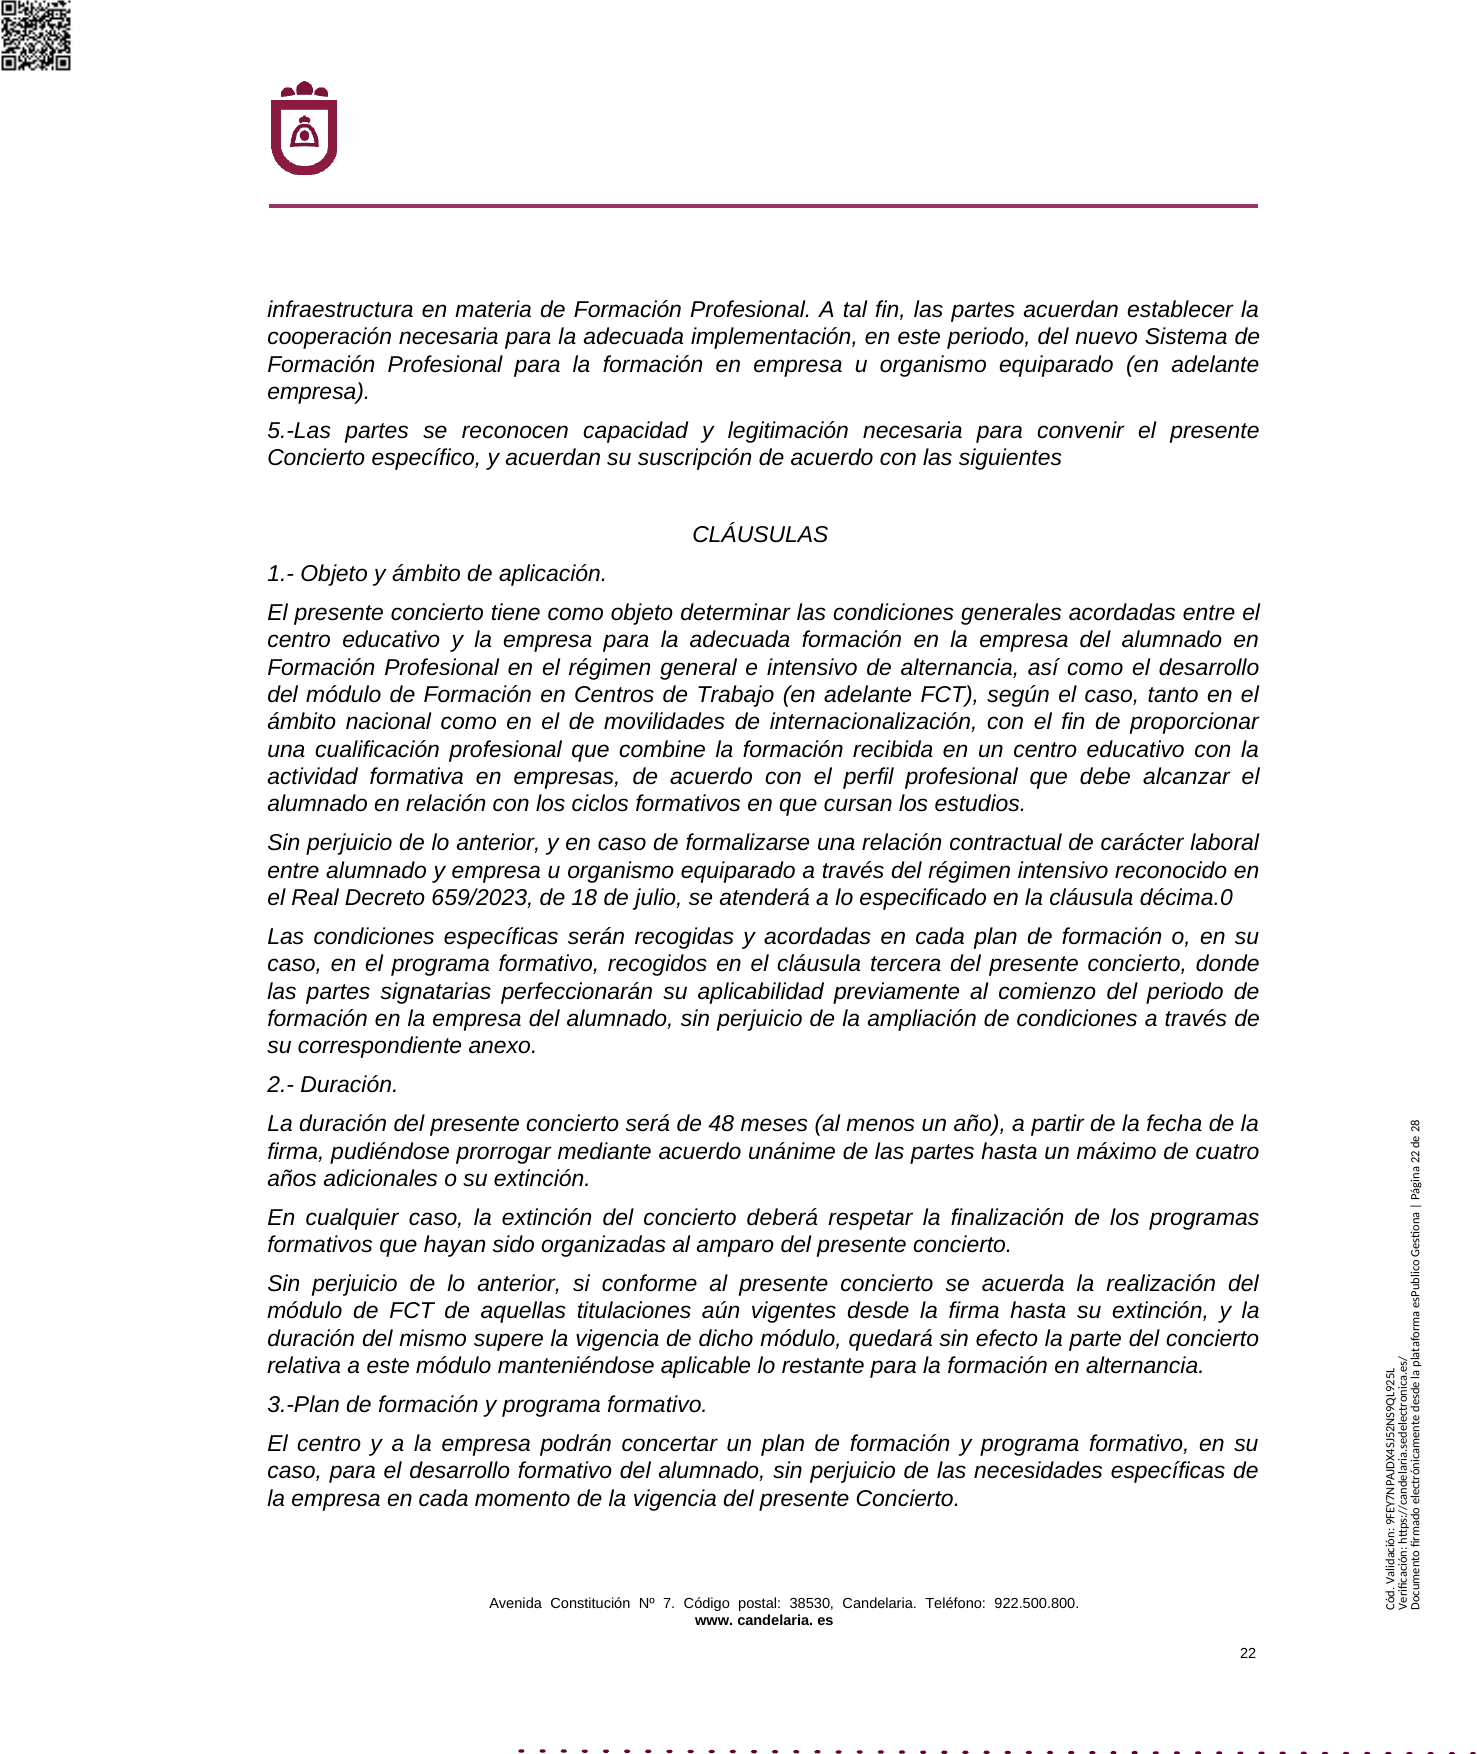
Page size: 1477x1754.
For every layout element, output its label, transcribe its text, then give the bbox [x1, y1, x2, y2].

text infraestructura en materia de Formación Profesional. A tal fin, las partes acuerdan establecer la cooperación necesaria para la adecuada implementación, en este periodo, del nuevo Sistema de Formación Profesional para la formación en empresa u organismo equiparado (en adelante empresa). [267, 296, 1263, 404]
text Sin perjuicio de lo anterior, y en caso de formalizarse una relación contractual de carácter laboral entre alumnado y empresa u organismo equiparado a través del régimen intensivo reconocido en el Real Decreto 659/2023, de 18 de julio, se atenderá a lo especificado en la cláusula décima.0 [267, 829, 1263, 910]
text CLÁUSULAS [266, 521, 1263, 548]
text Las condiciones específicas serán recogidas y acordadas en cada plan de formación o, en su caso, en el programa formativo, recogidos en el cláusula tercera del presente concierto, donde las partes signatarias perfeccionarán su aplicabilidad previamente al comienzo del periodo de formación en la empresa del alumnado, sin perjuicio de la ampliación de condiciones a través de su correspondiente anexo. [267, 923, 1263, 1059]
text 3.-Plan de formación y programa formativo. [267, 1391, 1263, 1417]
text 1.- Objeto y ámbito de aplicación. [267, 560, 1263, 586]
text Sin perjuicio de lo anterior, si conforme al presente concierto se acuerda la realización del módulo de FCT de aquellas titulaciones aún vigentes desde la firma hasta su extinción, y la duración del mismo supere la vigencia de dicho módulo, quedará sin efecto la parte del concierto relativa a este módulo manteniéndose aplicable lo restante para la formación en alternancia. [267, 1270, 1263, 1379]
text El presente concierto tiene como objeto determinar las condiciones generales acordadas entre el centro educativo y la empresa para la adecuada formación en la empresa del alumnado en Formación Profesional en el régimen general e intensivo de alternancia, así como el desarrollo del módulo de Formación en Centros de Trabajo (en adelante FCT), según el caso, tanto en el ámbito nacional como en el de movilidades de internacionalización, con el fin de proporcionar una cualificación profesional que combine la formación recibida en un centro educativo con la actividad formativa en empresas, de acuerdo con el perfil profesional que debe alcanzar el alumnado en relación con los ciclos formativos en que cursan los estudios. [267, 599, 1263, 817]
text 2.- Duración. [267, 1071, 1263, 1098]
text El centro y a la empresa podrán concertar un plan de formación y programa formativo, en su caso, para el desarrollo formativo del alumnado, sin perjuicio de las necesidades específicas de la empresa en cada momento de la vigencia del presente Concierto. [267, 1430, 1263, 1511]
text 5.-Las partes se reconocen capacidad y legitimación necesaria para convenir el presente Concierto específico, y acuerdan su suscripción de acuerdo con las siguientes [267, 417, 1263, 471]
text En cualquier caso, la extinción del concierto deberá respetar la finalización de los programas formativos que hayan sido organizadas al amparo del presente concierto. [267, 1204, 1263, 1258]
text La duración del presente concierto será de 48 meses (al menos un año), a partir de la fecha de la firma, pudiéndose prorrogar mediante acuerdo unánime de las partes hasta un máximo de cuatro años adicionales o su extinción. [267, 1110, 1263, 1191]
